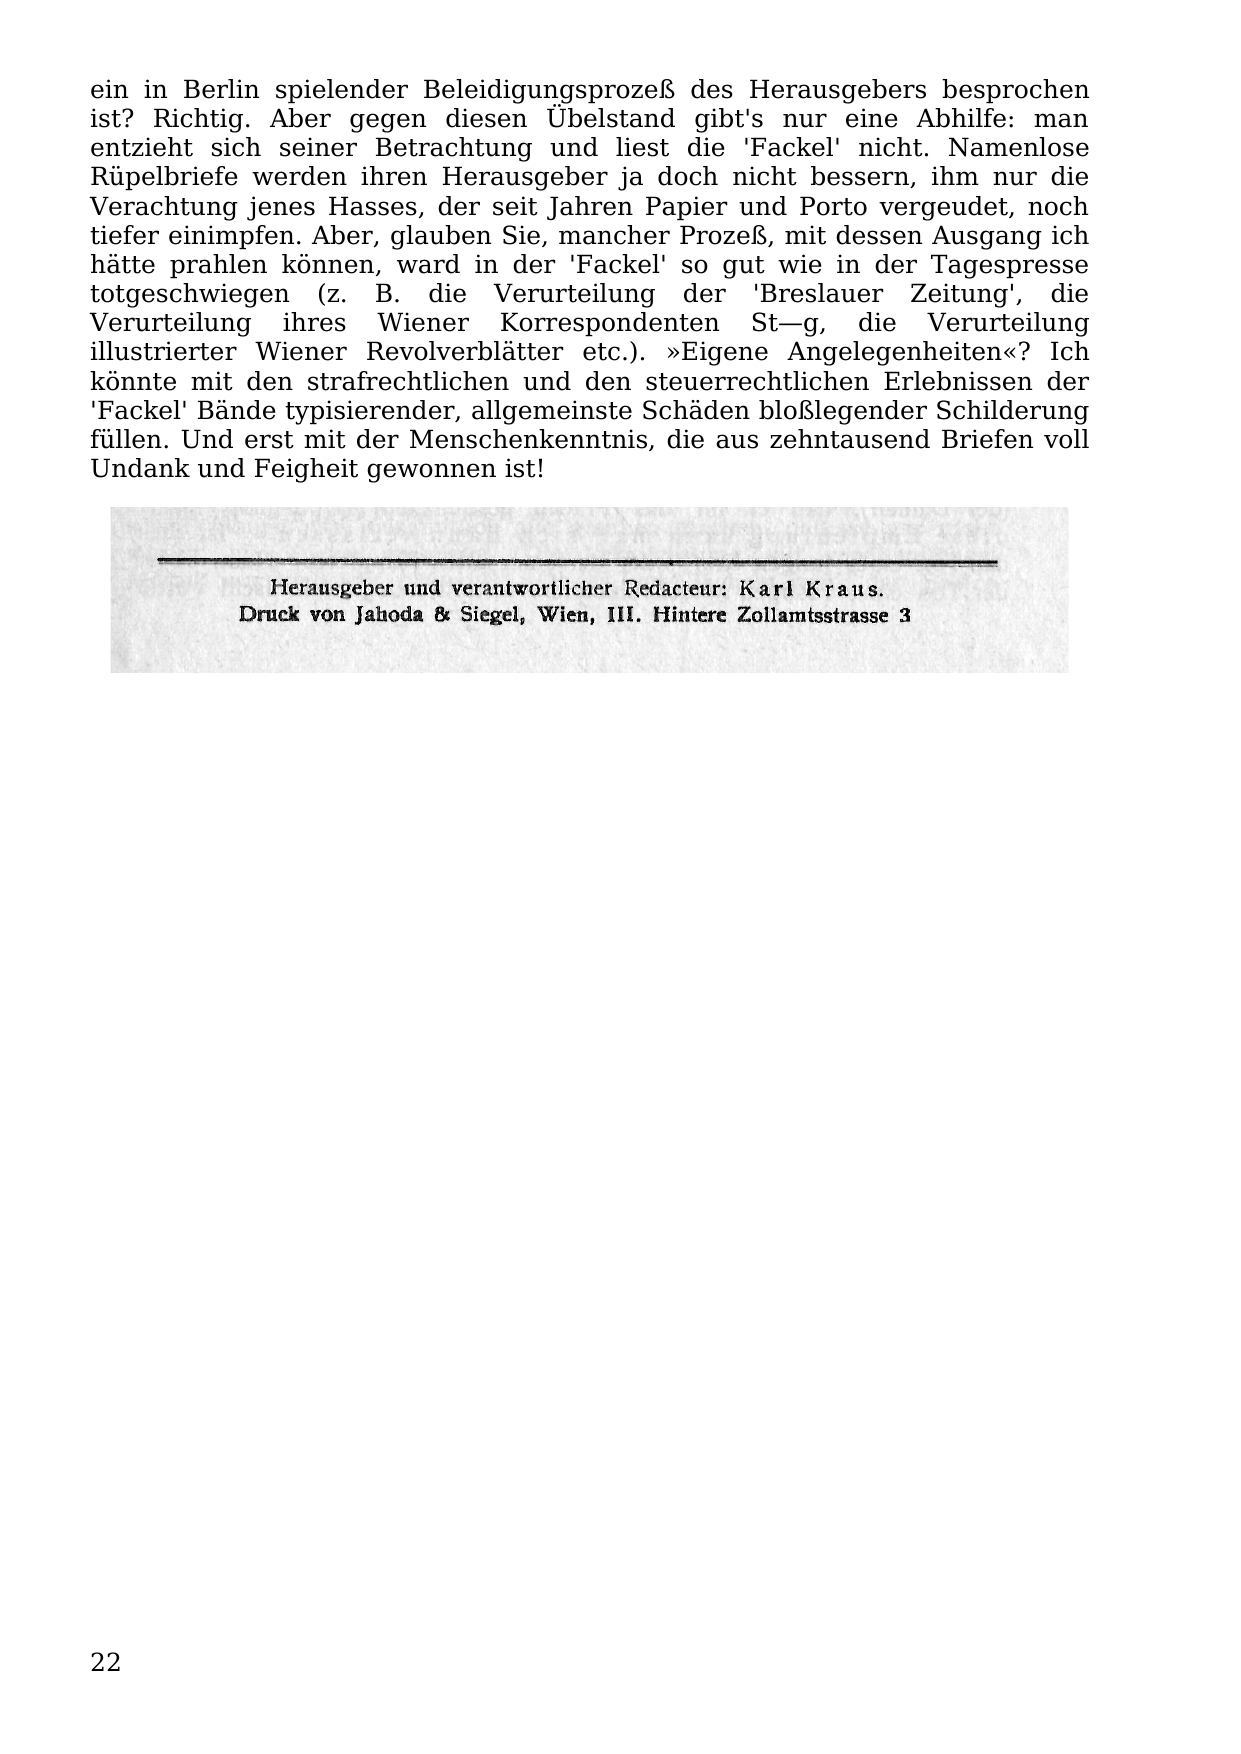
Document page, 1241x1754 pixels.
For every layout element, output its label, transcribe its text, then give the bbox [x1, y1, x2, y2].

picture [110, 507, 1069, 673]
text ein in Berlin spielender Beleidigungsprozeß des Herausgebers besprochen ist? Richtig. Aber gegen diesen Übelstand gibt's nur eine Abhilfe: man entzieht sich seiner Betrachtung und liest die 'Fackel' nicht. Namenlose Rüpelbriefe werden ihren Herausgeber ja doch nicht bessern, ihm nur die Verachtung jenes Hasses, der seit Jahren Papier und Porto vergeudet, noch tiefer einimpfen. Aber, glauben Sie, mancher Prozeß, mit dessen Ausgang ich hätte prahlen können, ward in der 'Fackel' so gut wie in der Tagespresse totgeschwiegen (z. B. die Verurteilung der 'Breslauer Zeitung', die Verurteilung ihres Wiener Korrespondenten St—g, die Verurteilung illustrierter Wiener Revolverblätter etc.). »Eigene Angelegenheiten«? Ich könnte mit den strafrechtlichen und den steuerrechtlichen Erlebnissen der 'Fackel' Bände typisierender, allgemeinste Schäden bloßlegender Schilderung füllen. Und erst mit der Menschenkenntnis, die aus zehntausend Briefen voll Undank und Feigheit gewonnen ist! [90, 75, 1091, 483]
